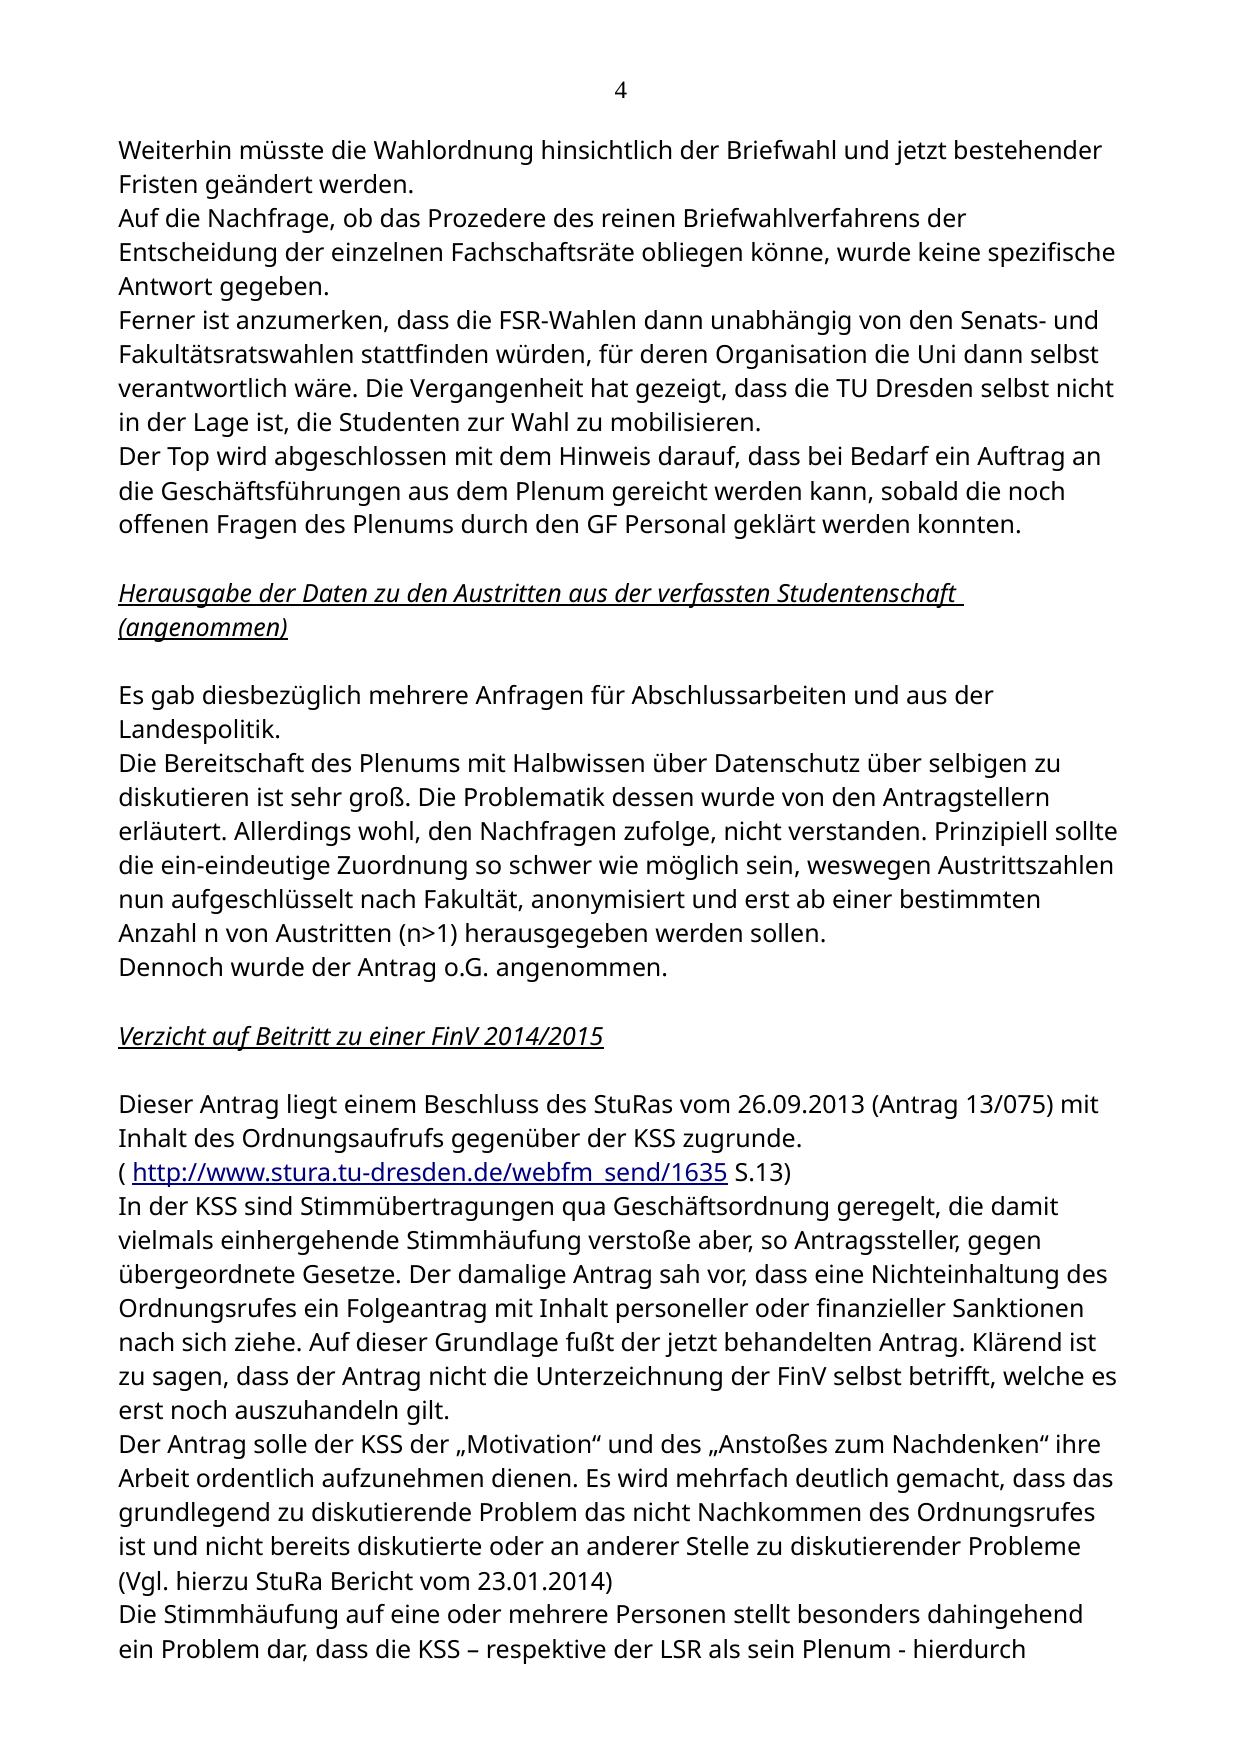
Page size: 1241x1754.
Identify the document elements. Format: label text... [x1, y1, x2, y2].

text Verzicht auf Beitritt zu einer FinV 2014/2015 [118, 1018, 1123, 1052]
text Auf die Nachfrage, ob das Prozedere des reinen Briefwahlverfahrens der Entscheidung der einzelnen Fachschaftsräte obliegen könne, wurde keine spezifische Antwort gegeben. [118, 201, 1123, 303]
text Weiterhin müsste die Wahlordnung hinsichtlich der Briefwahl und jetzt bestehender Fristen geändert werden. [118, 132, 1123, 201]
text Dennoch wurde der Antrag o.G. angenommen. [118, 950, 1123, 984]
text Herausgabe der Daten zu den Austritten aus der verfassten Studentenschaft (angenommen) [118, 575, 1123, 643]
text In der KSS sind Stimmübertragungen qua Geschäftsordnung geregelt, die damit vielmals einhergehende Stimmhäufung verstoße aber, so Antragssteller, gegen übergeordnete Gesetze. Der damalige Antrag sah vor, dass eine Nichteinhaltung des Ordnungsrufes ein Folgeantrag mit Inhalt personeller oder finanzieller Sanktionen nach sich ziehe. Auf dieser Grundlage fußt der jetzt behandelten Antrag. Klärend ist zu sagen, dass der Antrag nicht die Unterzeichnung der FinV selbst betrifft, welche es erst noch auszuhandeln gilt. [118, 1188, 1123, 1427]
text Dieser Antrag liegt einem Beschluss des StuRas vom 26.09.2013 (Antrag 13/075) mit Inhalt des Ordnungsaufrufs gegenüber der KSS zugrunde. [118, 1086, 1123, 1154]
text Der Top wird abgeschlossen mit dem Hinweis darauf, dass bei Bedarf ein Auftrag an die Geschäftsführungen aus dem Plenum gereicht werden kann, sobald die noch offenen Fragen des Plenums durch den GF Personal geklärt werden konnten. [118, 439, 1123, 541]
text Die Stimmhäufung auf eine oder mehrere Personen stellt besonders dahingehend ein Problem dar, dass die KSS – respektive der LSR als sein Plenum - hierdurch [118, 1597, 1123, 1665]
text ( http://www.stura.tu-dresden.de/webfm_send/1635 S.13) [118, 1154, 1123, 1188]
text Der Antrag solle der KSS der „Motivation“ und des „Anstoßes zum Nachdenken“ ihre Arbeit ordentlich aufzunehmen dienen. Es wird mehrfach deutlich gemacht, dass das grundlegend zu diskutierende Problem das nicht Nachkommen des Ordnungsrufes ist und nicht bereits diskutierte oder an anderer Stelle zu diskutierender Probleme (Vgl. hierzu StuRa Bericht vom 23.01.2014) [118, 1427, 1123, 1597]
text Es gab diesbezüglich mehrere Anfragen für Abschlussarbeiten und aus der Landespolitik. [118, 677, 1123, 746]
text Die Bereitschaft des Plenums mit Halbwissen über Datenschutz über selbigen zu diskutieren ist sehr groß. Die Problematik dessen wurde von den Antragstellern erläutert. Allerdings wohl, den Nachfragen zufolge, nicht verstanden. Prinzipiell sollte die ein-eindeutige Zuordnung so schwer wie möglich sein, weswegen Austrittszahlen nun aufgeschlüsselt nach Fakultät, anonymisiert und erst ab einer bestimmten Anzahl n von Austritten (n>1) herausgegeben werden sollen. [118, 746, 1123, 950]
text Ferner ist anzumerken, dass die FSR-Wahlen dann unabhängig von den Senats- und Fakultätsratswahlen stattfinden würden, für deren Organisation die Uni dann selbst verantwortlich wäre. Die Vergangenheit hat gezeigt, dass die TU Dresden selbst nicht in der Lage ist, die Studenten zur Wahl zu mobilisieren. [118, 303, 1123, 439]
